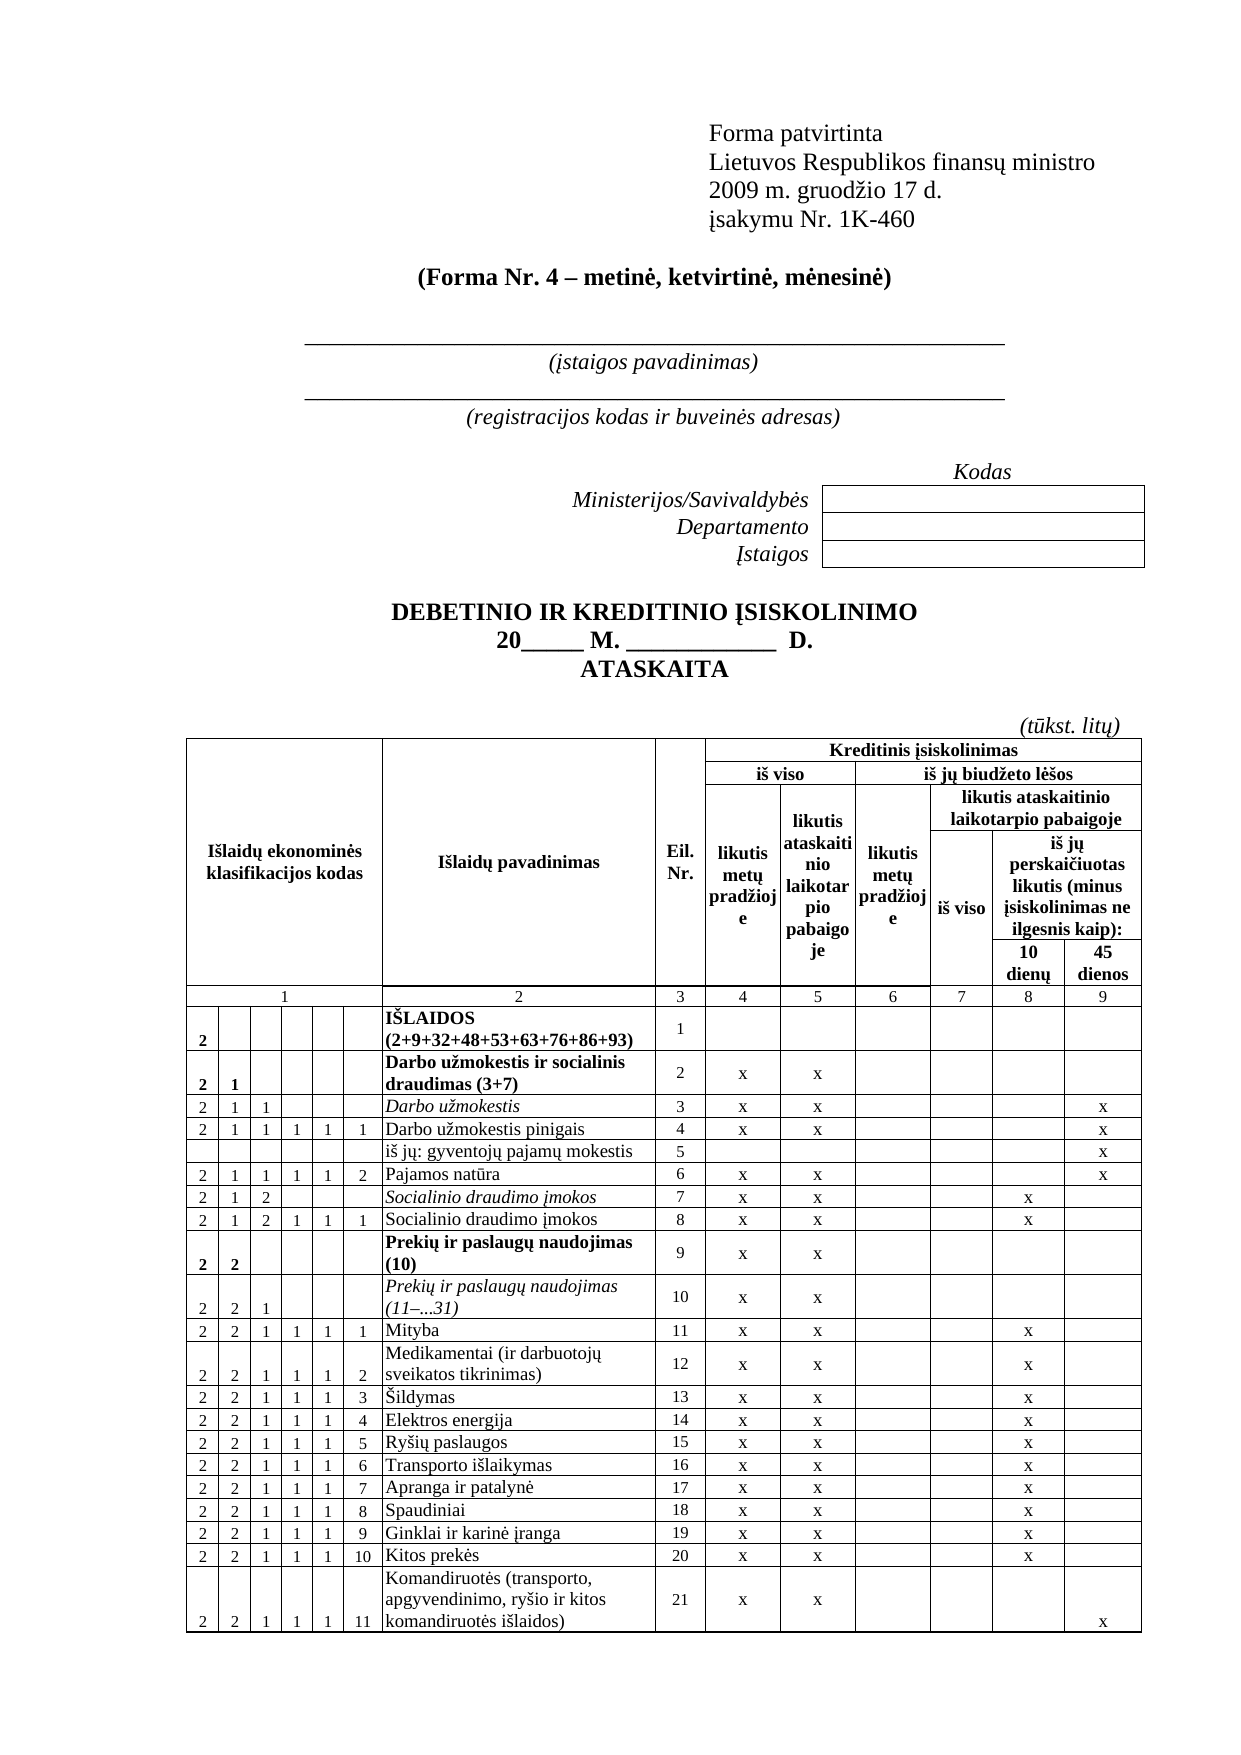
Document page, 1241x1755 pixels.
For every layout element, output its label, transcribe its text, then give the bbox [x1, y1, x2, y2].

table_cell 45 dienos [1065, 940, 1141, 984]
text (registracijos kodas ir buveinės adresas) [187, 403, 1122, 429]
table_cell [856, 1095, 930, 1117]
table_cell [931, 1140, 992, 1162]
table_cell 1 [313, 1567, 343, 1631]
table_cell 2 [187, 1186, 218, 1207]
table_cell [856, 1342, 930, 1385]
table_cell 9 [1065, 986, 1141, 1006]
table_cell Ministerijos/Savivaldybės [364, 485, 822, 512]
table_cell 5 [656, 1140, 705, 1162]
table_cell x [781, 1454, 855, 1475]
table_cell 1 [282, 1431, 312, 1453]
table_cell x [706, 1499, 780, 1521]
table_cell [344, 1275, 382, 1318]
table_cell 1 [282, 1499, 312, 1521]
table_cell x [781, 1186, 855, 1207]
table_cell 8 [993, 986, 1064, 1006]
table_cell 1 [313, 1208, 343, 1230]
table_cell [706, 1140, 780, 1162]
table_cell [856, 1163, 930, 1184]
table_cell [993, 1118, 1064, 1139]
text (Forma Nr. 4 – metinė, ketvirtinė, mėnesinė) [187, 262, 1122, 291]
table_cell 2 [187, 1275, 218, 1318]
table_cell 1 [251, 1431, 281, 1453]
table_cell [251, 1231, 281, 1274]
table_cell 2 [187, 1522, 218, 1543]
table_cell Darbo užmokestis pinigais [383, 1118, 655, 1139]
table_cell 2 [187, 1208, 218, 1230]
table_cell x [781, 1118, 855, 1139]
text Lietuvos Respublikos finansų ministro [177, 147, 1122, 176]
table_cell 4 [656, 1118, 705, 1139]
table_cell 15 [656, 1431, 705, 1453]
table_cell 1 [313, 1163, 343, 1184]
table_cell [282, 1275, 312, 1318]
table_cell [993, 1095, 1064, 1117]
table_cell Socialinio draudimo įmokos [383, 1208, 655, 1230]
table_cell 3 [656, 987, 705, 1006]
table_cell [856, 1476, 930, 1498]
table_cell 2 [344, 1163, 382, 1184]
table_cell 1 [251, 1454, 281, 1475]
table_cell 2 [187, 1544, 218, 1566]
table_cell [856, 1231, 930, 1274]
table_cell [706, 1007, 780, 1050]
table_cell 1 [251, 1499, 281, 1521]
table_cell Šildymas [383, 1386, 655, 1407]
table_cell 2 [187, 1319, 218, 1341]
table_cell Elektros energija [383, 1409, 655, 1430]
table_cell [931, 1163, 992, 1184]
text ________________________________________________________ [187, 374, 1122, 403]
table_cell Darbo užmokestis [383, 1095, 655, 1117]
table_cell x [993, 1186, 1064, 1207]
table_cell [1065, 1454, 1141, 1475]
table_cell x [781, 1567, 855, 1631]
table_cell 1 [282, 1476, 312, 1498]
table_cell 1 [282, 1454, 312, 1475]
table_cell [313, 1231, 343, 1274]
table_cell [344, 1051, 382, 1094]
table_cell x [706, 1163, 780, 1184]
table_cell Ryšių paslaugos [383, 1431, 655, 1453]
table_cell 19 [656, 1522, 705, 1543]
table_cell [219, 1140, 250, 1162]
table_cell [177, 540, 363, 567]
table_cell 2 [187, 1476, 218, 1498]
table_cell [313, 1051, 343, 1094]
table_cell iš jų biudžeto lėšos [856, 762, 1141, 784]
table_cell x [706, 1051, 780, 1094]
table_cell iš viso [706, 762, 855, 784]
table_cell [282, 1051, 312, 1094]
table_cell [313, 1007, 343, 1050]
table_cell 1 [344, 1319, 382, 1341]
table_cell Prekių ir paslaugų naudojimas (10) [383, 1231, 655, 1274]
table_cell 2 [219, 1275, 250, 1318]
table_cell x [781, 1409, 855, 1430]
table_cell [931, 1522, 992, 1543]
table_cell x [781, 1095, 855, 1117]
table_cell [1065, 1208, 1141, 1230]
table_cell [1065, 1544, 1141, 1566]
table_cell [931, 1342, 992, 1385]
table_cell 2 [219, 1342, 250, 1385]
text (įstaigos pavadinimas) [187, 348, 1122, 374]
text įsakymu Nr. 1K-460 [177, 204, 1122, 233]
table_cell x [781, 1476, 855, 1498]
table_cell [251, 1007, 281, 1050]
table_cell 2 [344, 1342, 382, 1385]
table_cell [856, 1275, 930, 1318]
table_cell x [993, 1342, 1064, 1385]
text 20_____ M. ____________ D. [187, 625, 1122, 654]
table_cell [1065, 1522, 1141, 1543]
table_cell x [706, 1342, 780, 1385]
table_cell 21 [656, 1567, 705, 1631]
table_cell Socialinio draudimo įmokos [383, 1186, 655, 1207]
table_cell [856, 1386, 930, 1407]
table_cell 1 [251, 1342, 281, 1385]
table_cell [856, 1140, 930, 1162]
table_cell [931, 1431, 992, 1453]
table_cell [1065, 1231, 1141, 1274]
table_cell x [706, 1186, 780, 1207]
table_cell [313, 1275, 343, 1318]
table_cell x [993, 1454, 1064, 1475]
table_cell [282, 1140, 312, 1162]
table_cell [856, 1499, 930, 1521]
table_cell IŠLAIDOS (2+9+32+48+53+63+76+86+93) [383, 1007, 655, 1050]
table_cell 1 [282, 1118, 312, 1139]
table_cell x [781, 1163, 855, 1184]
table_cell 1 [313, 1431, 343, 1453]
table_cell 1 [251, 1118, 281, 1139]
table_cell 2 [187, 1051, 218, 1094]
table_cell [282, 1095, 312, 1117]
text ________________________________________________________ [187, 319, 1122, 348]
table_cell 1 [219, 1163, 250, 1184]
table_cell [344, 1140, 382, 1162]
table_cell x [781, 1342, 855, 1385]
table_cell 1 [344, 1208, 382, 1230]
table_cell [823, 513, 1144, 539]
table_cell [931, 1051, 992, 1094]
table_cell 2 [187, 1409, 218, 1430]
table_cell x [993, 1476, 1064, 1498]
table_cell [856, 1431, 930, 1453]
table_cell 17 [656, 1476, 705, 1498]
table_cell [177, 485, 363, 512]
table_cell [344, 1186, 382, 1207]
table_cell Pajamos natūra [383, 1163, 655, 1184]
table_cell [282, 1007, 312, 1050]
table_cell 1 [313, 1499, 343, 1521]
table_cell 4 [344, 1409, 382, 1430]
table_cell 1 [313, 1522, 343, 1543]
table_cell Darbo užmokestis ir socialinis draudimas (3+7) [383, 1051, 655, 1094]
table_cell x [993, 1544, 1064, 1566]
table_cell [931, 1544, 992, 1566]
table_cell [251, 1140, 281, 1162]
table_cell iš jų perskaičiuotas likutis (minus įsiskolinimas ne ilgesnis kaip): [993, 831, 1141, 939]
table_cell 1 [282, 1544, 312, 1566]
table_cell [931, 1476, 992, 1498]
table_cell [313, 1186, 343, 1207]
table_cell 1 [251, 1567, 281, 1631]
table_cell 2 [219, 1319, 250, 1341]
table_cell Įstaigos [364, 540, 822, 567]
table_cell 2 [187, 1431, 218, 1453]
table_cell likutis ataskaitinio laikotarpio pabaigoje [781, 785, 855, 984]
table_cell 2 [187, 1118, 218, 1139]
table_cell [931, 1319, 992, 1341]
table_cell [993, 1051, 1064, 1094]
table_cell x [1065, 1118, 1141, 1139]
table_cell 2 [219, 1522, 250, 1543]
table_cell [344, 1095, 382, 1117]
table_cell Apranga ir patalynė [383, 1476, 655, 1498]
table_cell x [781, 1275, 855, 1318]
table_cell 2 [219, 1231, 250, 1274]
table_cell 1 [282, 1208, 312, 1230]
table_cell [993, 1275, 1064, 1318]
table_cell 1 [251, 1095, 281, 1117]
table_cell x [706, 1386, 780, 1407]
table_cell [187, 1140, 218, 1162]
table_cell [931, 1186, 992, 1207]
table_cell x [706, 1231, 780, 1274]
table_cell 2 [187, 1007, 218, 1050]
table_cell x [1065, 1163, 1141, 1184]
table_cell [856, 1454, 930, 1475]
table_cell 4 [706, 987, 780, 1006]
table_cell 1 [344, 1118, 382, 1139]
table_header Kodas [822, 458, 1145, 485]
table_header [177, 458, 363, 485]
table_cell [313, 1095, 343, 1117]
table_cell [856, 1118, 930, 1139]
table_cell [1065, 1186, 1141, 1207]
table_cell 2 [219, 1386, 250, 1407]
table_cell x [706, 1208, 780, 1230]
table_cell 1 [219, 1051, 250, 1094]
table_cell 1 [282, 1163, 312, 1184]
table_cell [251, 1051, 281, 1094]
table_cell 11 [656, 1319, 705, 1341]
table_cell 1 [313, 1476, 343, 1498]
table_cell Transporto išlaikymas [383, 1454, 655, 1475]
table_cell Kitos prekės [383, 1544, 655, 1566]
table_cell 1 [251, 1544, 281, 1566]
table_cell [781, 1140, 855, 1162]
table_cell 13 [656, 1386, 705, 1407]
table_cell [856, 1544, 930, 1566]
table_cell 2 [219, 1567, 250, 1631]
table_cell 2 [383, 987, 655, 1006]
table_cell 1 [313, 1342, 343, 1385]
table_cell 5 [344, 1431, 382, 1453]
table_cell 10 dienų [993, 940, 1064, 984]
text 2009 m. gruodžio 17 d. [177, 176, 1122, 204]
table_cell 2 [219, 1476, 250, 1498]
table_cell 1 [251, 1319, 281, 1341]
table_cell Departamento [364, 512, 822, 539]
table_cell [931, 1275, 992, 1318]
table_cell 1 [313, 1118, 343, 1139]
table_cell [313, 1140, 343, 1162]
table_cell 1 [251, 1275, 281, 1318]
table_cell 1 [282, 1409, 312, 1430]
text ATASKAITA [187, 654, 1122, 683]
table_cell [1065, 1409, 1141, 1430]
table_cell x [993, 1409, 1064, 1430]
table_cell 2 [187, 1454, 218, 1475]
table_cell 3 [656, 1095, 705, 1117]
table_cell [282, 1231, 312, 1274]
table_cell [344, 1007, 382, 1050]
table_cell 6 [344, 1454, 382, 1475]
table_cell 1 [251, 1386, 281, 1407]
table_cell x [706, 1431, 780, 1453]
table_header [364, 458, 822, 485]
table_cell 2 [187, 1499, 218, 1521]
table_cell 1 [313, 1544, 343, 1566]
table_cell x [781, 1386, 855, 1407]
table_cell x [993, 1208, 1064, 1230]
table_cell 1 [219, 1208, 250, 1230]
table_cell 2 [187, 1163, 218, 1184]
table_cell x [706, 1118, 780, 1139]
table_cell [823, 486, 1144, 512]
table_cell x [781, 1431, 855, 1453]
table_cell x [781, 1499, 855, 1521]
table_cell [993, 1007, 1064, 1050]
table_cell 7 [344, 1476, 382, 1498]
table_cell x [1065, 1567, 1141, 1631]
table_cell x [1065, 1095, 1141, 1117]
table_cell [1065, 1386, 1141, 1407]
table_cell 1 [313, 1386, 343, 1407]
table_cell 2 [187, 1567, 218, 1631]
table_cell 7 [931, 986, 992, 1006]
table_cell 6 [656, 1163, 705, 1184]
table_cell 10 [344, 1544, 382, 1566]
table_cell 2 [187, 1231, 218, 1274]
table_cell 1 [313, 1409, 343, 1430]
table_cell likutis metų pradžioje [856, 785, 930, 984]
table_cell x [1065, 1140, 1141, 1162]
table_cell [931, 1118, 992, 1139]
table_cell 7 [656, 1186, 705, 1207]
table_cell 1 [219, 1186, 250, 1207]
table_cell x [781, 1051, 855, 1094]
table_cell 2 [187, 1386, 218, 1407]
table_cell 1 [251, 1476, 281, 1498]
table_cell [282, 1186, 312, 1207]
table_cell x [781, 1319, 855, 1341]
table_cell 6 [856, 987, 930, 1006]
table_cell [1065, 1275, 1141, 1318]
table_cell [931, 1567, 992, 1631]
table_cell [344, 1231, 382, 1274]
table_cell 2 [219, 1409, 250, 1430]
table_cell 1 [187, 986, 382, 1006]
table_cell 2 [219, 1499, 250, 1521]
text DEBETINIO IR KREDITINIO ĮSISKOLINIMO [187, 597, 1122, 625]
table_cell [931, 1409, 992, 1430]
table_header Kreditinis įsiskolinimas [706, 739, 1141, 761]
table_cell 8 [656, 1208, 705, 1230]
table_cell 2 [219, 1544, 250, 1566]
table_cell [856, 1319, 930, 1341]
table_cell 1 [282, 1567, 312, 1631]
table_cell x [781, 1208, 855, 1230]
table_cell 2 [219, 1454, 250, 1475]
table_cell 1 [282, 1386, 312, 1407]
table_cell [1065, 1319, 1141, 1341]
table_cell x [993, 1499, 1064, 1521]
table_cell 2 [219, 1431, 250, 1453]
table_cell [856, 1409, 930, 1430]
table_cell [1065, 1007, 1141, 1050]
table_cell [781, 1007, 855, 1050]
table_cell [993, 1163, 1064, 1184]
table_cell [931, 1095, 992, 1117]
table_cell [856, 1208, 930, 1230]
table_cell 8 [344, 1499, 382, 1521]
table_cell x [706, 1409, 780, 1430]
table_cell likutis metų pradžioje [706, 785, 780, 984]
table_cell 1 [251, 1409, 281, 1430]
table_cell 20 [656, 1544, 705, 1566]
table_cell [1065, 1431, 1141, 1453]
table_cell 11 [344, 1567, 382, 1631]
table_cell [856, 1007, 930, 1050]
table_cell [177, 512, 363, 539]
table_cell x [706, 1476, 780, 1498]
table_cell [856, 1522, 930, 1543]
table_cell 14 [656, 1409, 705, 1430]
table_cell x [706, 1319, 780, 1341]
text (tūkst. litų) [187, 712, 1122, 738]
table_cell 2 [656, 1051, 705, 1094]
table_cell [931, 1208, 992, 1230]
table_cell iš jų: gyventojų pajamų mokestis [383, 1140, 655, 1162]
table_cell [219, 1007, 250, 1050]
text Forma patvirtinta [177, 118, 1122, 147]
table_cell x [993, 1319, 1064, 1341]
table_cell Komandiruotės (transporto, apgyvendinimo, ryšio ir kitos komandiruotės išlaidos) [383, 1567, 655, 1631]
table_cell 1 [313, 1319, 343, 1341]
table_cell [931, 1386, 992, 1407]
table_cell 2 [187, 1342, 218, 1385]
table_cell 1 [282, 1342, 312, 1385]
table_cell 16 [656, 1454, 705, 1475]
table_cell 12 [656, 1342, 705, 1385]
table_cell x [781, 1522, 855, 1543]
table_cell [1065, 1342, 1141, 1385]
table_cell x [706, 1544, 780, 1566]
table_cell iš viso [931, 831, 992, 984]
table_header Eil. Nr. [656, 739, 705, 984]
table_cell 1 [656, 1007, 705, 1050]
table_cell 5 [781, 987, 855, 1006]
table_cell [856, 1051, 930, 1094]
table_cell 2 [251, 1186, 281, 1207]
table_cell 9 [344, 1522, 382, 1543]
table_cell [1065, 1051, 1141, 1094]
table_cell 1 [251, 1522, 281, 1543]
table_cell x [993, 1522, 1064, 1543]
table_cell x [706, 1522, 780, 1543]
table_cell [993, 1231, 1064, 1274]
table_cell 1 [219, 1118, 250, 1139]
table_cell 1 [219, 1095, 250, 1117]
table_cell 2 [251, 1208, 281, 1230]
table_cell [823, 541, 1144, 567]
table_cell x [781, 1544, 855, 1566]
table_cell [993, 1567, 1064, 1631]
table_cell 10 [656, 1275, 705, 1318]
table_cell [931, 1231, 992, 1274]
table_cell likutis ataskaitinio laikotarpio pabaigoje [931, 785, 1141, 829]
table_cell 1 [282, 1319, 312, 1341]
table_cell x [993, 1386, 1064, 1407]
table_cell 9 [656, 1231, 705, 1274]
table_cell 1 [282, 1522, 312, 1543]
table_header Išlaidų pavadinimas [383, 739, 655, 984]
table_cell [931, 1007, 992, 1050]
table_cell 18 [656, 1499, 705, 1521]
table_cell [931, 1454, 992, 1475]
table_cell 1 [251, 1163, 281, 1184]
table_cell x [706, 1567, 780, 1631]
table_header Išlaidų ekonominės klasifikacijos kodas [187, 739, 382, 984]
table_cell x [781, 1231, 855, 1274]
table_cell 2 [187, 1095, 218, 1117]
table_cell [1065, 1499, 1141, 1521]
table_cell [993, 1140, 1064, 1162]
table_cell x [706, 1275, 780, 1318]
table_cell 1 [313, 1454, 343, 1475]
table_cell [856, 1186, 930, 1207]
table_cell x [993, 1431, 1064, 1453]
table_cell [1065, 1476, 1141, 1498]
table_cell [856, 1567, 930, 1631]
table_cell Prekių ir paslaugų naudojimas (11–...31) [383, 1275, 655, 1318]
table_cell Ginklai ir karinė įranga [383, 1522, 655, 1543]
table_cell 3 [344, 1386, 382, 1407]
table_cell Medikamentai (ir darbuotojų sveikatos tikrinimas) [383, 1342, 655, 1385]
table_cell x [706, 1454, 780, 1475]
table_cell [931, 1499, 992, 1521]
table_cell Mityba [383, 1319, 655, 1341]
table_cell x [706, 1095, 780, 1117]
table_cell Spaudiniai [383, 1499, 655, 1521]
